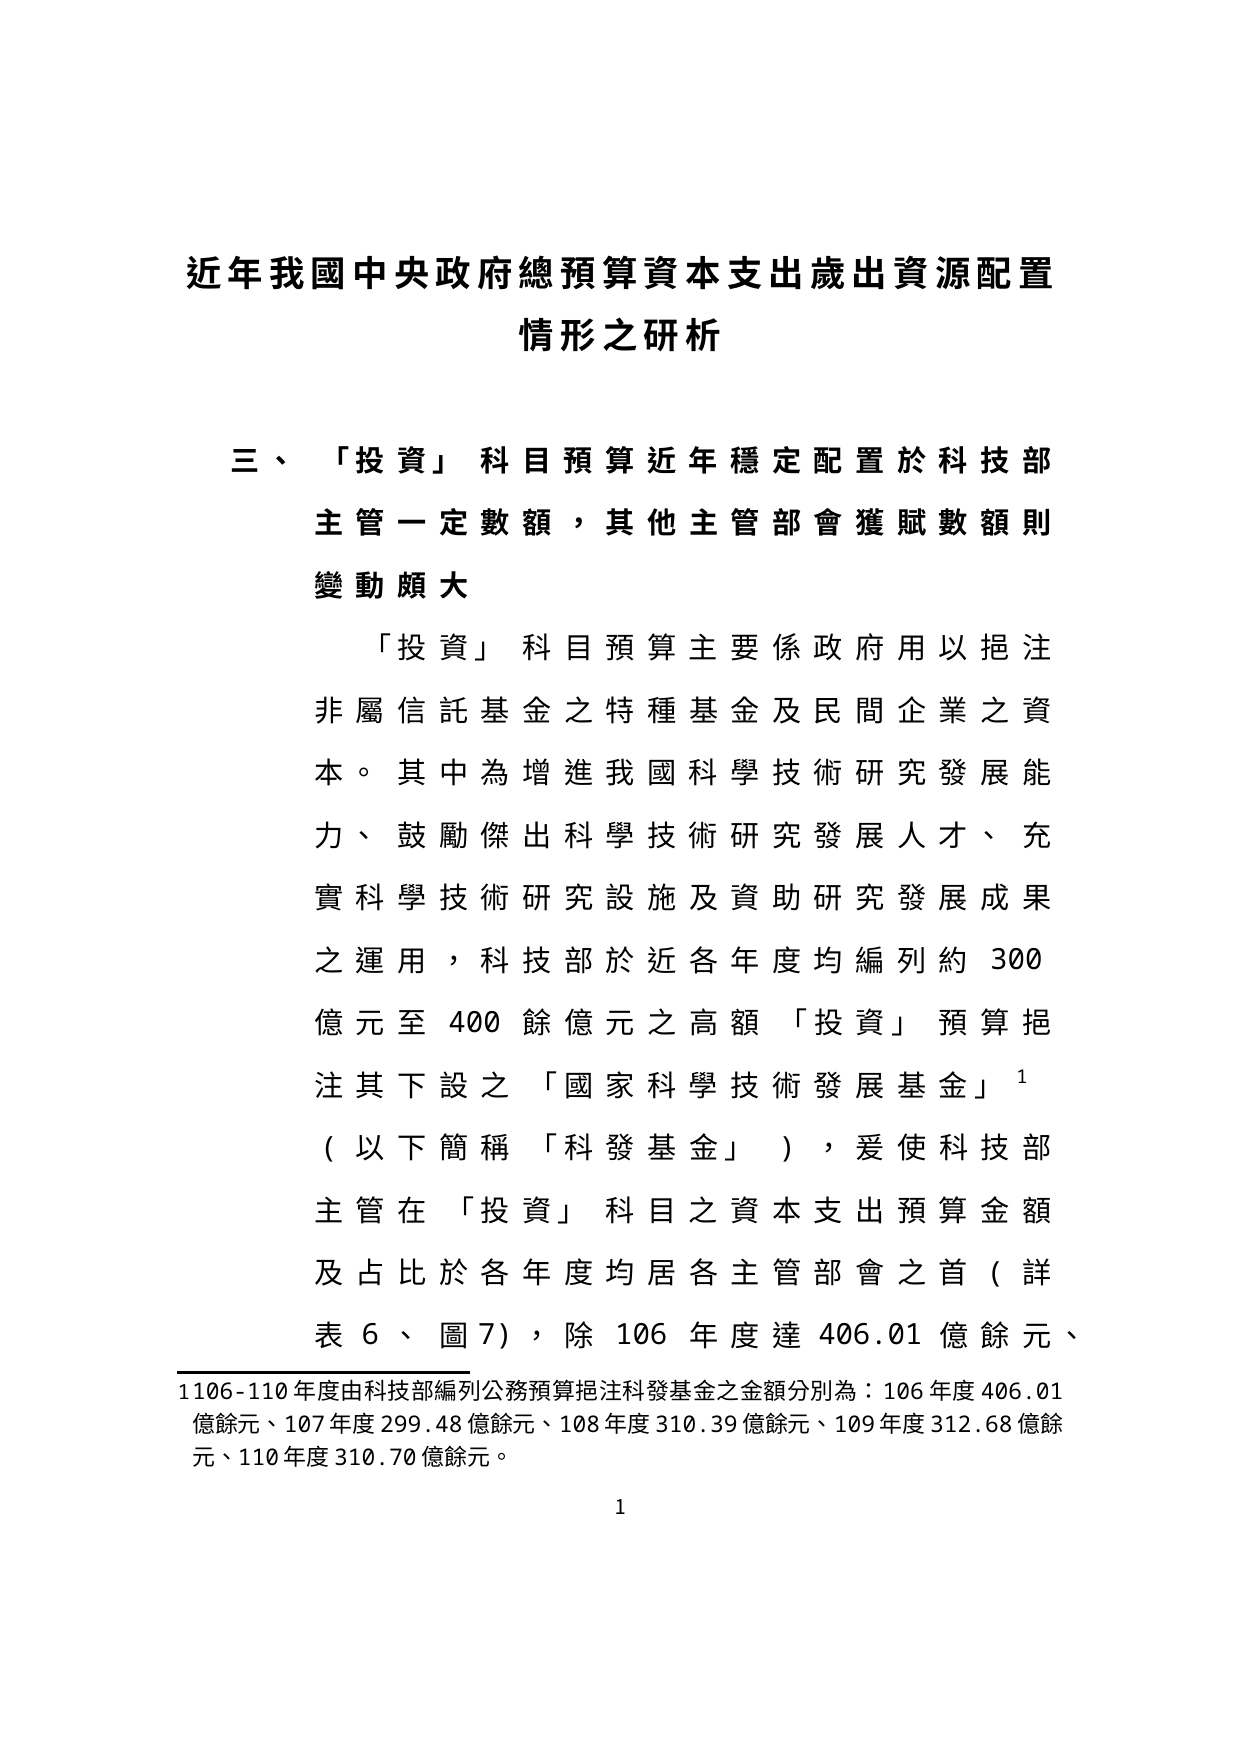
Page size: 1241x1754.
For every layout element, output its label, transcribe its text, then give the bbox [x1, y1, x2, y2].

text 近年我國中央政府總預算資本支出歲出資源配置情形之研析 [183, 229, 1058, 354]
text 三、「投資」科目預算近年穩定配置於科技部主管一定數額，其他主管部會獲賦數額則變動頗大 [208, 417, 1058, 604]
text 「投資」科目預算主要係政府用以挹注非屬信託基金之特種基金及民間企業之資本。其中為增進我國科學技術研究發展能力、鼓勵傑出科學技術研究發展人才、充實科學技術研究設施及資助研究發展成果之運用，科技部於近各年度均編列約300億元至400餘億元之高額「投資」預算挹注其下設之「國家科學技術發展基金」 (以下簡稱「科發基金」)，爰使科技部主管在「投資」科目之資本支出預算金額及占比於各年度均居各主管部會之首(詳表6、圖7)，除106年度達406.01億餘元、47.93%為近5年最高外，於各年度均維持在300億元上下，其穩定之「投資」預算配置，尤顯我國對科技發展相關建設之重視，惟其他主管部會於此類資本支出預算之獲賦數則變動較大。如農業委員會主管107、108及109年度之「投資」預算各達234.55億餘元、261.93億餘元及276.46億餘元，占比皆在3成左右，但106年度及110年度各僅86億餘元及18.57億餘元，占比分別僅及10.15%及1.99%，差異頗大。另教育部主管106年度該項「投資」資本支出預算配賦數尚有135.36億餘元，占比達15.98%，但107至110各年度之配賦數已減至100億元上下，其占比於109、110年度降為10.76%及10.82%，較106年度減少逾5個百分點。又行政院主管由於國家發展委員會110年度為挹注「花東地區永續發展基金」編列「投資」預算達255.82億餘元(較109年度之9.4億元鉅額增加246.42億餘元)，致該年度行政院主管「投資」資本支出預算之占比由109年度之1.05%驟增至27.41%(計增加26.36個百分點)，連帶影響該科目預算配置之整體結構，均顯「投資」科目之年度預算配置於部分主管機關存在頗大差異變化。 [271, 604, 1058, 1354]
text 106-110年度由科技部編列公務預算挹注科發基金之金額分別為：106年度406.01億餘元、107年度299.48億餘元、108年度310.39億餘元、109年度312.68億餘元、110年度310.70億餘元。 [177, 1373, 1063, 1473]
